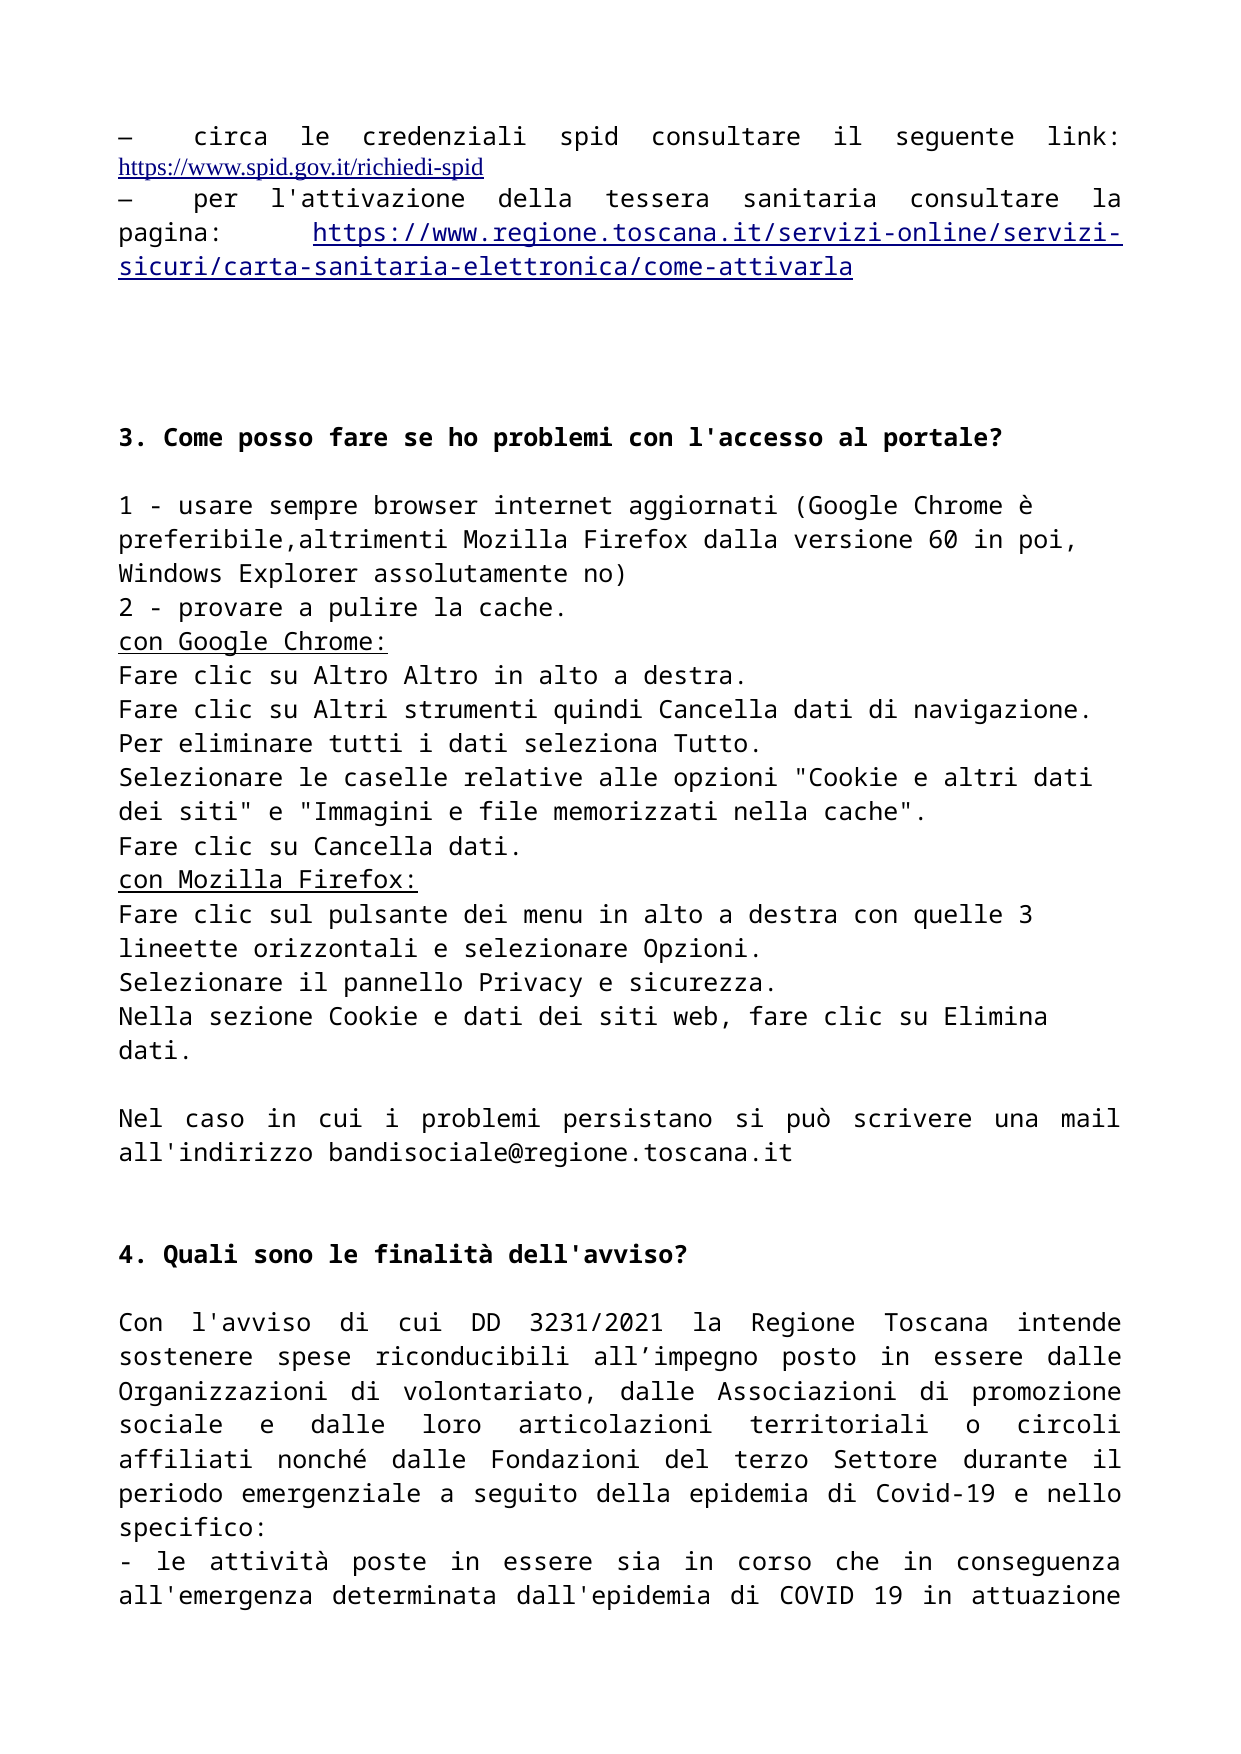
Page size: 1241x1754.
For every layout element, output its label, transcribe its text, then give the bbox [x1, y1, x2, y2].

text 3. Come posso fare se ho problemi con l'accesso al portale? [118, 419, 1122, 453]
text 4. Quali sono le finalità dell'avviso? [118, 1237, 1122, 1271]
text - le attività poste in essere sia in corso che in conseguenza all'emergenza determinata dall'epidemia di COVID 19 in attuazione [118, 1543, 1122, 1612]
text Nel caso in cui i problemi persistano si può scrivere una mail all'indirizzo bandisociale@regione.toscana.it [118, 1101, 1122, 1169]
list per l'attivazione della tessera sanitaria consultare la pagina: https://www.regione.toscana.it/servizi-online/servizi-sicuri/carta-sanitaria-elettronica/come-attivarla [118, 181, 1122, 283]
text Fare clic sul pulsante dei menu in alto a destra con quelle 3 lineette orizzontali e selezionare Opzioni. Selezionare il pannello Privacy e sicurezza. Nella sezione Cookie e dati dei siti web, fare clic su Elimina dati. [118, 896, 1122, 1067]
text 1 - usare sempre browser internet aggiornati (Google Chrome è preferibile,altrimenti Mozilla Firefox dalla versione 60 in poi, Windows Explorer assolutamente no) 2 - provare a pulire la cache. con Google Chrome: Fare clic su Altro Altro in alto a destra. Fare clic su Altri strumenti quindi Cancella dati di navigazione. Per eliminare tutti i dati seleziona Tutto. Selezionare le caselle relative alle opzioni "Cookie e altri dati dei siti" e "Immagini e file memorizzati nella cache". Fare clic su Cancella dati. con Mozilla Firefox: [118, 487, 1122, 896]
list circa le credenziali spid consultare il seguente link: https://www.spid.gov.it/richiedi-spid [118, 118, 1122, 181]
text Con l'avviso di cui DD 3231/2021 la Regione Toscana intende sostenere spese riconducibili all’impegno posto in essere dalle Organizzazioni di volontariato, dalle Associazioni di promozione sociale e dalle loro articolazioni territoriali o circoli affiliati nonché dalle Fondazioni del terzo Settore durante il periodo emergenziale a seguito della epidemia di Covid-19 e nello specifico: [118, 1305, 1122, 1543]
